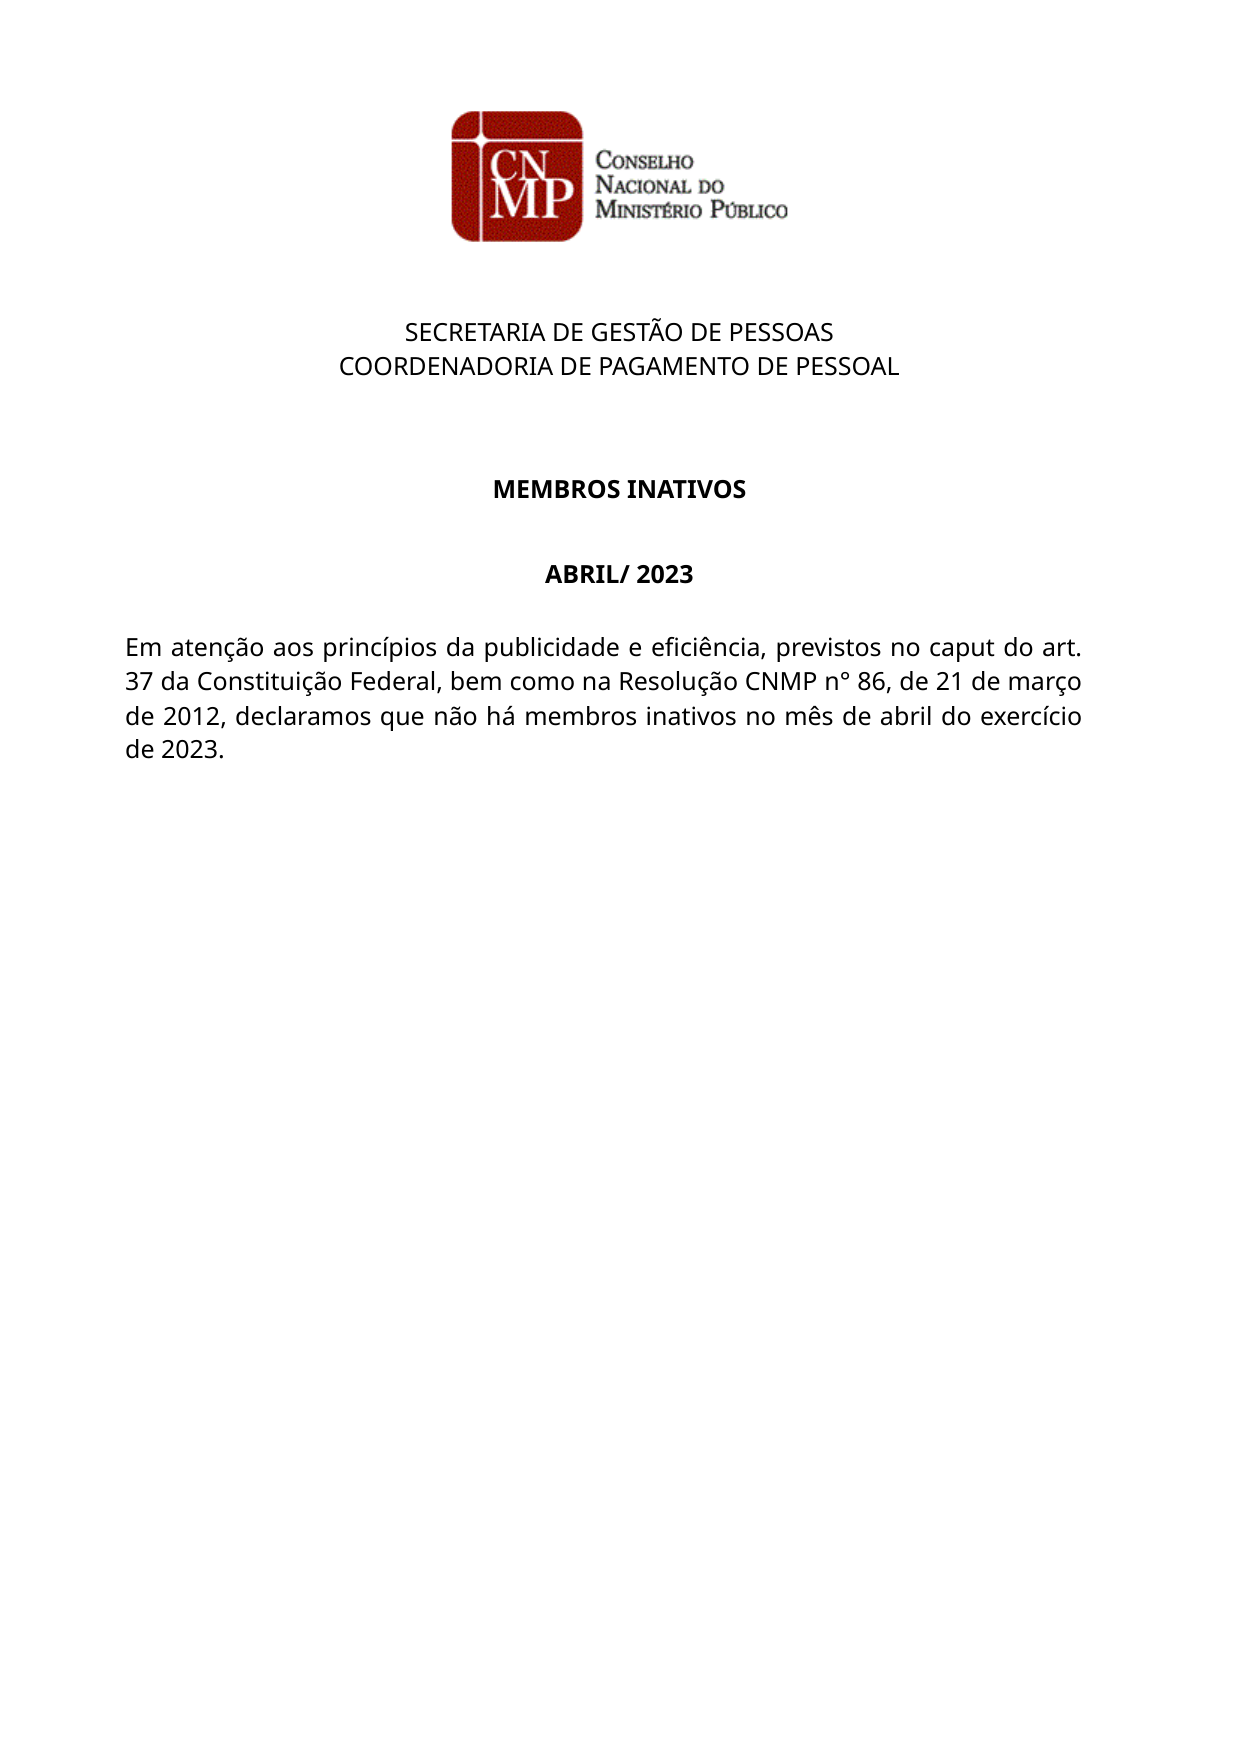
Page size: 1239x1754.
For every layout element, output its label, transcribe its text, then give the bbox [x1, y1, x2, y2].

table_cell ABRIL/ 2023 [41, 556, 1198, 589]
table_cell [0, 386, 41, 461]
table_cell [1198, 386, 1239, 461]
table_cell [0, 248, 41, 315]
table_cell [1198, 518, 1239, 556]
table_cell [0, 105, 41, 247]
table_cell [41, 386, 125, 461]
table_cell [1198, 630, 1239, 769]
table_cell [41, 248, 125, 315]
table_cell [125, 590, 434, 630]
table_cell [1083, 386, 1198, 461]
table_cell [41, 518, 125, 556]
table_cell [434, 590, 802, 630]
table_cell MEMBROS INATIVOS [41, 461, 1198, 517]
table_header [434, 0, 802, 105]
table_cell [802, 386, 1083, 461]
table_cell [1198, 590, 1239, 630]
table_cell [434, 248, 802, 315]
table_cell [0, 461, 41, 517]
table_cell [1198, 461, 1239, 517]
table_cell [1083, 248, 1198, 315]
table_header [802, 0, 1083, 105]
table_header [125, 0, 434, 105]
table_cell [802, 248, 1083, 315]
table_cell [125, 105, 434, 247]
table_header [0, 0, 41, 105]
table_cell [1083, 630, 1198, 769]
table_cell [802, 518, 1083, 556]
table_cell SECRETARIA DE GESTÃO DE PESSOAS COORDENADORIA DE PAGAMENTO DE PESSOAL [41, 315, 1198, 386]
table_cell [798, 105, 802, 247]
table_cell [125, 518, 434, 556]
table_cell [0, 518, 41, 556]
table_cell [41, 590, 125, 630]
table_cell [41, 105, 125, 247]
table_header [1083, 0, 1198, 105]
table_cell [125, 248, 434, 315]
table_cell [434, 518, 802, 556]
table_cell [0, 556, 41, 589]
table_cell [1198, 105, 1239, 247]
table_cell [1083, 518, 1198, 556]
table_cell [0, 590, 41, 630]
table_cell [1198, 248, 1239, 315]
table_header [1198, 0, 1239, 105]
table_cell [0, 630, 41, 769]
table_cell [125, 386, 434, 461]
table_cell [0, 315, 41, 386]
table_header [41, 0, 125, 105]
table_cell [1083, 590, 1198, 630]
table_cell [1083, 105, 1198, 247]
table_cell Em atenção aos princípios da publicidade e eficiência, previstos no caput do art. 37 da Constituição Federal, bem como na Resolução CNMP n° 86, de 21 de março de 2012, declaramos que não há membros inativos no mês de abril do exercício de 2023. [125, 630, 1083, 769]
table_cell [1198, 315, 1239, 386]
table_cell [1198, 556, 1239, 589]
table_cell [802, 105, 1083, 247]
table_cell [802, 590, 1083, 630]
table_cell [41, 630, 125, 769]
table_cell [434, 386, 802, 461]
